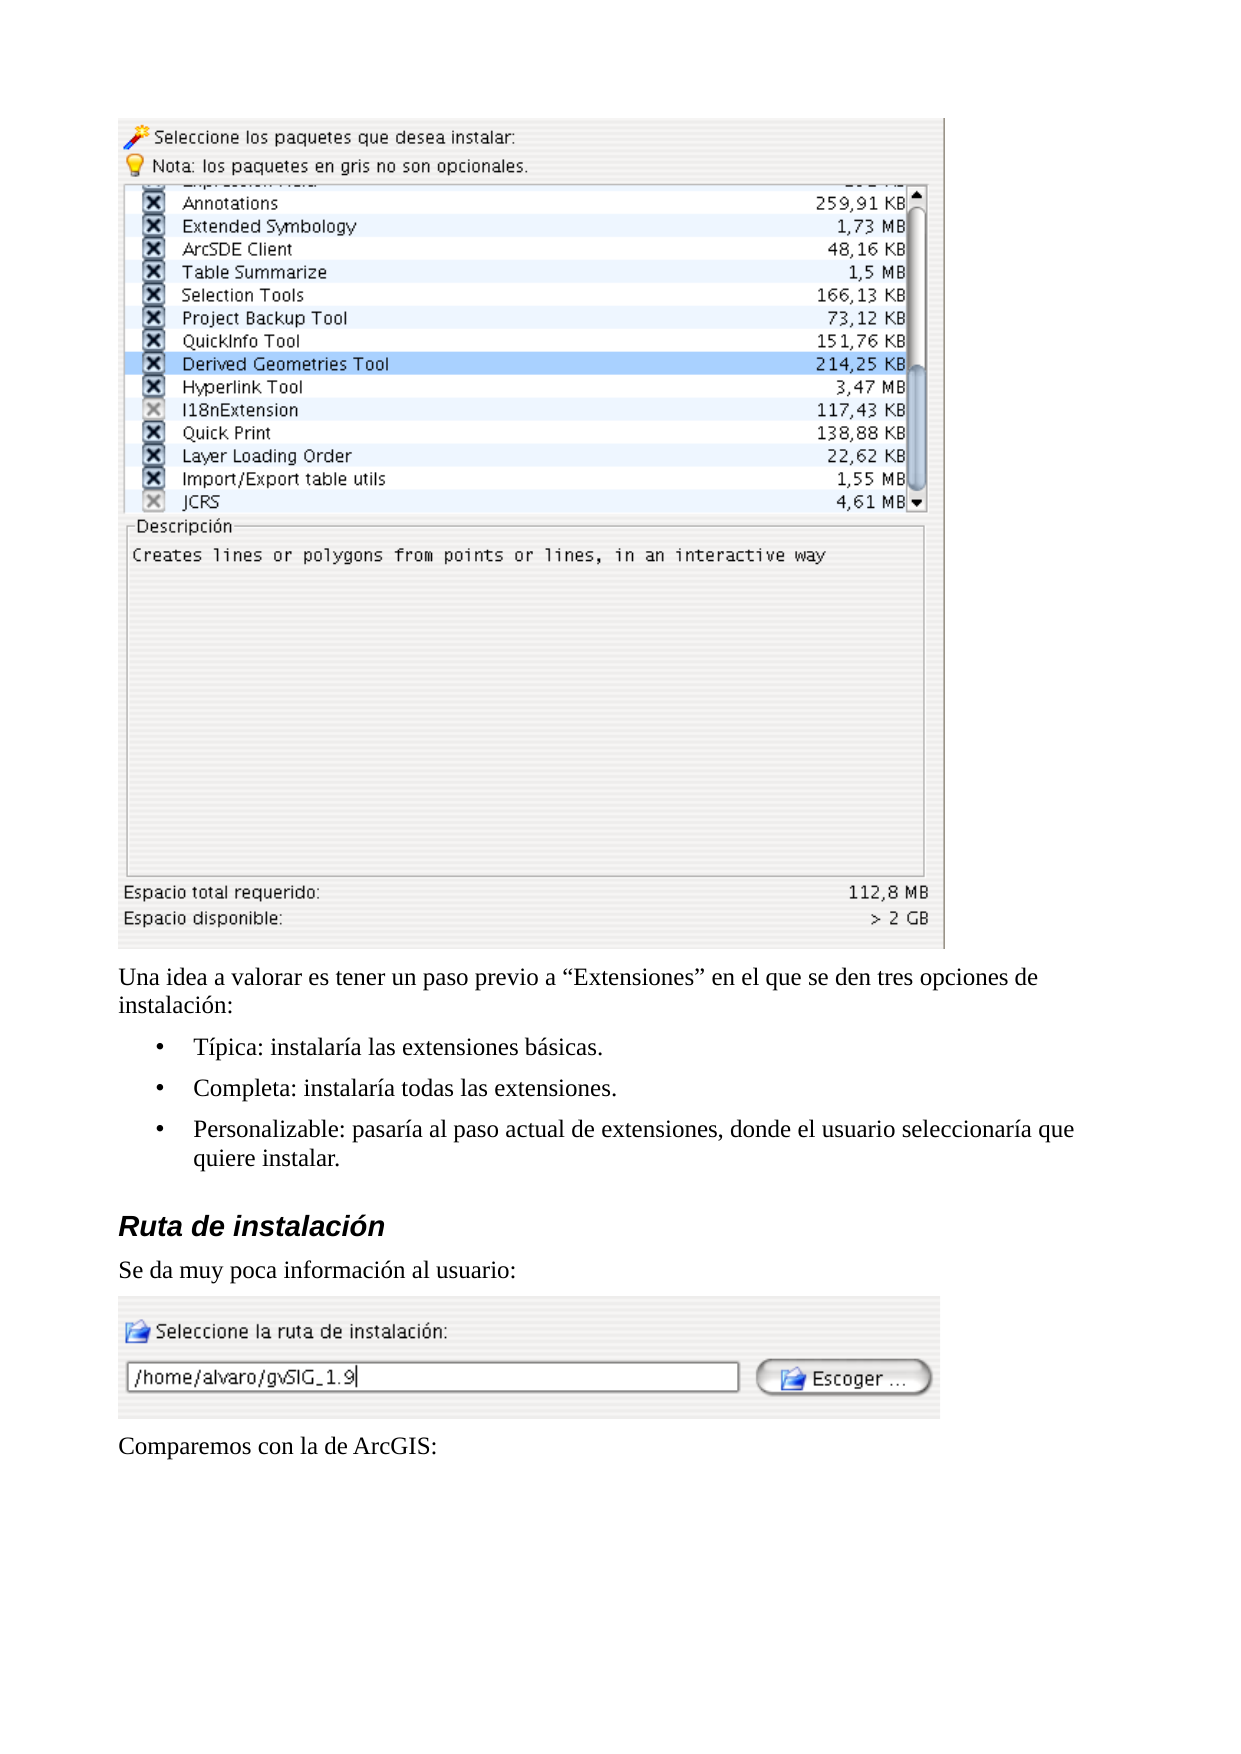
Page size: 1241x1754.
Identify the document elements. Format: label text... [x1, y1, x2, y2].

text Una idea a valorar es tener un paso previo a “Extensiones” en el que se den tres opciones de instalación: [118, 962, 1122, 1019]
list Completa: instalaría todas las extensiones. [156, 1073, 1122, 1102]
subtitle Ruta de instalación [118, 1209, 1122, 1243]
list Personalizable: pasaría al paso actual de extensiones, donde el usuario seleccionaría que quiere instalar. [156, 1114, 1122, 1172]
text Comparemos con la de ArcGIS: [118, 1431, 1122, 1459]
list Típica: instalaría las extensiones básicas. [156, 1032, 1122, 1060]
picture [118, 1296, 940, 1419]
text Se da muy poca información al usuario: [118, 1255, 1122, 1284]
picture [118, 118, 945, 949]
